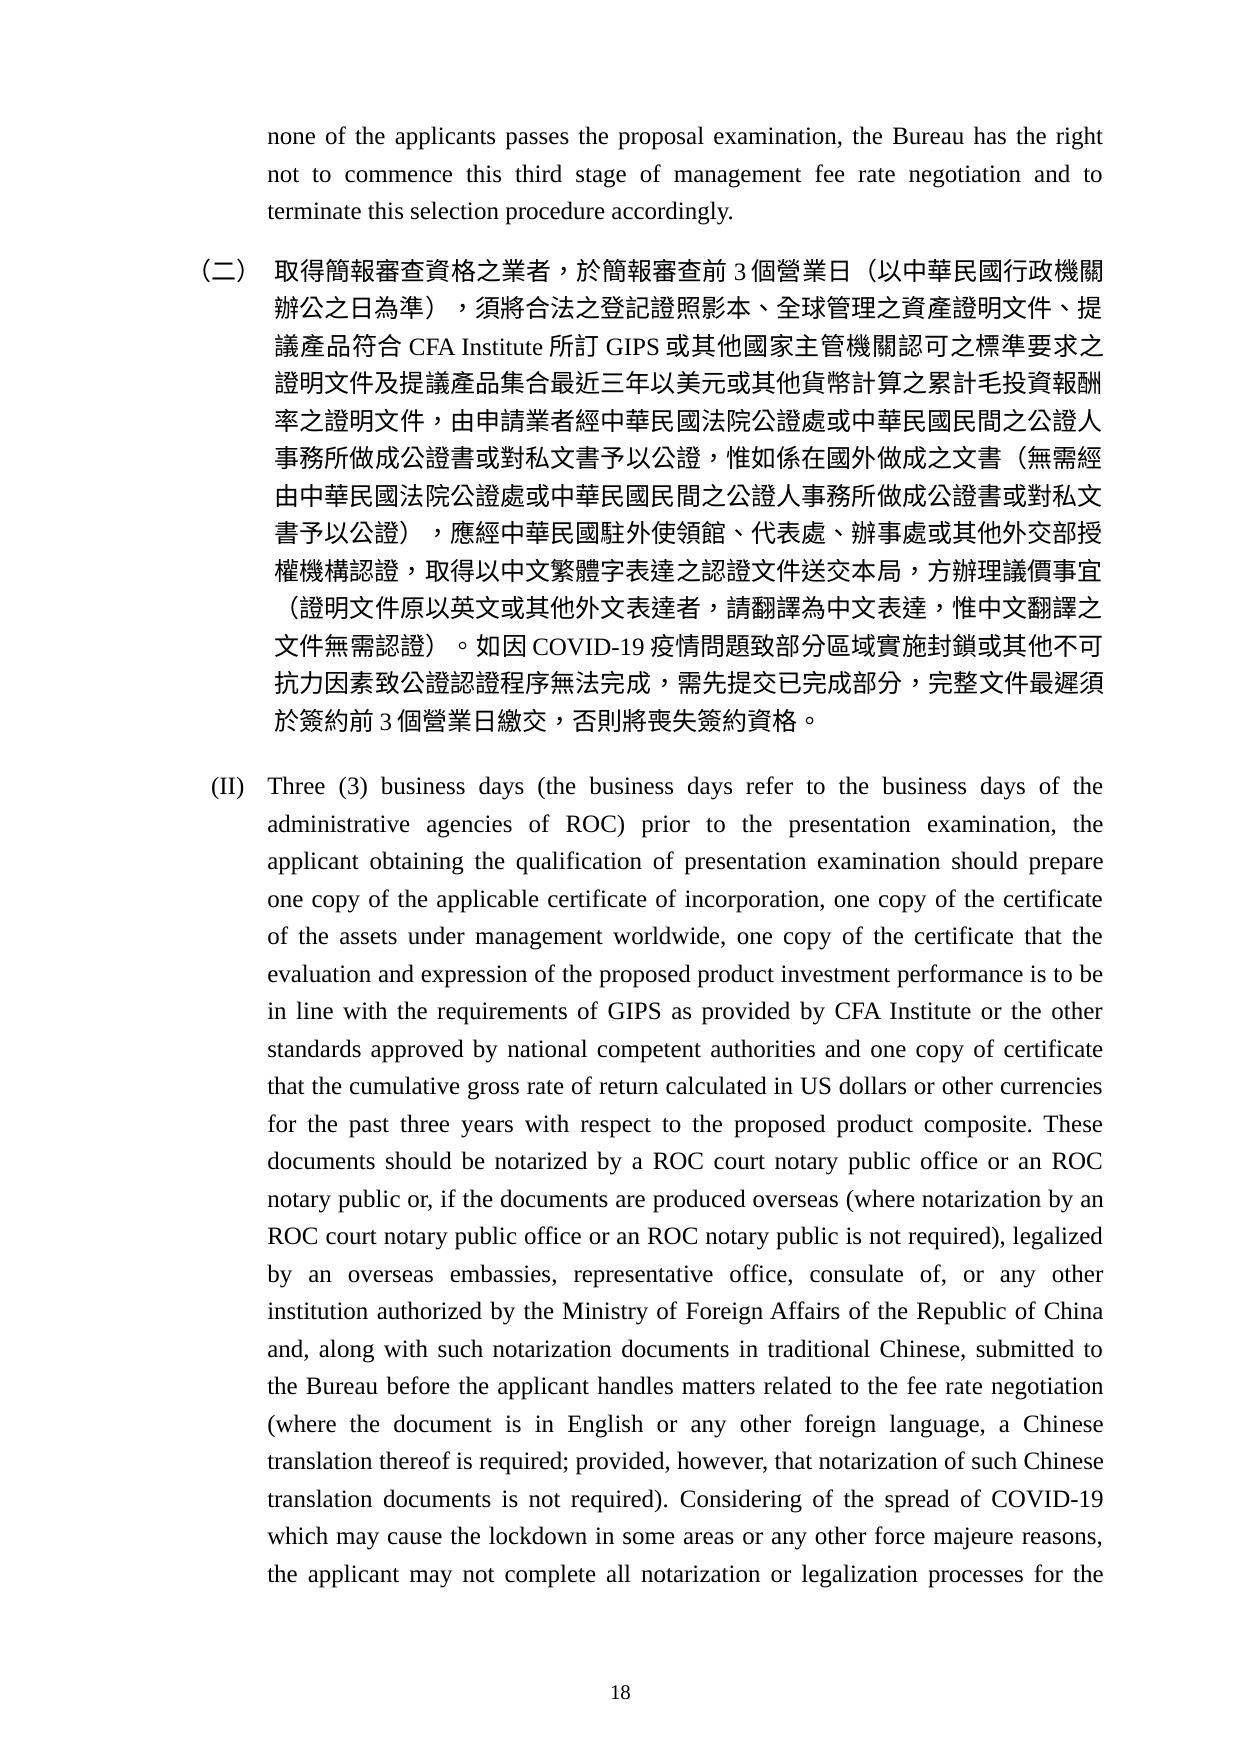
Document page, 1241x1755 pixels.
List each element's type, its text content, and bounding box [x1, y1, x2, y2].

text （二） 取得簡報審查資格之業者，於簡報審查前3個營業日（以中華民國行政機關辦公之日為準），須將合法之登記證照影本、全球管理之資產證明文件、提議產品符合CFA Institute所訂GIPS或其他國家主管機關認可之標準要求之證明文件及提議產品集合最近三年以美元或其他貨幣計算之累計毛投資報酬率之證明文件，由申請業者經中華民國法院公證處或中華民國民間之公證人事務所做成公證書或對私文書予以公證，惟如係在國外做成之文書（無需經由中華民國法院公證處或中華民國民間之公證人事務所做成公證書或對私文書予以公證），應經中華民國駐外使領館、代表處、辦事處或其他外交部授權機構認證，取得以中文繁體字表達之認證文件送交本局，方辦理議價事宜（證明文件原以英文或其他外文表達者，請翻譯為中文表達，惟中文翻譯之文件無需認證）。如因COVID-19疫情問題致部分區域實施封鎖或其他不可抗力因素致公證認證程序無法完成，需先提交已完成部分，完整文件最遲須於簽約前3個營業日繳交，否則將喪失簽約資格。 [186, 250, 1104, 737]
text none of the applicants passes the proposal examination, the Bureau has the right not to commence this third stage of management fee rate negotiation and to terminate this selection procedure accordingly. [211, 112, 1104, 225]
text (II) Three (3) business days (the business days refer to the business days of the administrative agencies of ROC) prior to the presentation examination, the applicant obtaining the qualification of presentation examination should prepare one copy of the applicable certificate of incorporation, one copy of the certificate of the assets under management worldwide, one copy of the certificate that the evaluation and expression of the proposed product investment performance is to be in line with the requirements of GIPS as provided by CFA Institute or the other standards approved by national competent authorities and one copy of certificate that the cumulative gross rate of return calculated in US dollars or other currencies for the past three years with respect to the proposed product composite. These documents should be notarized by a ROC court notary public office or an ROC notary public or, if the documents are produced overseas (where notarization by an ROC court notary public office or an ROC notary public is not required), legalized by an overseas embassies, representative office, consulate of, or any other institution authorized by the Ministry of Foreign Affairs of the Republic of China and, along with such notarization documents in traditional Chinese, submitted to the Bureau before the applicant handles matters related to the fee rate negotiation (where the document is in English or any other foreign language, a Chinese translation thereof is required; provided, however, that notarization of such Chinese translation documents is not required). Considering of the spread of COVID-19 which may cause the lockdown in some areas or any other force majeure reasons, the applicant may not complete all notarization or legalization processes for the [211, 762, 1104, 1587]
